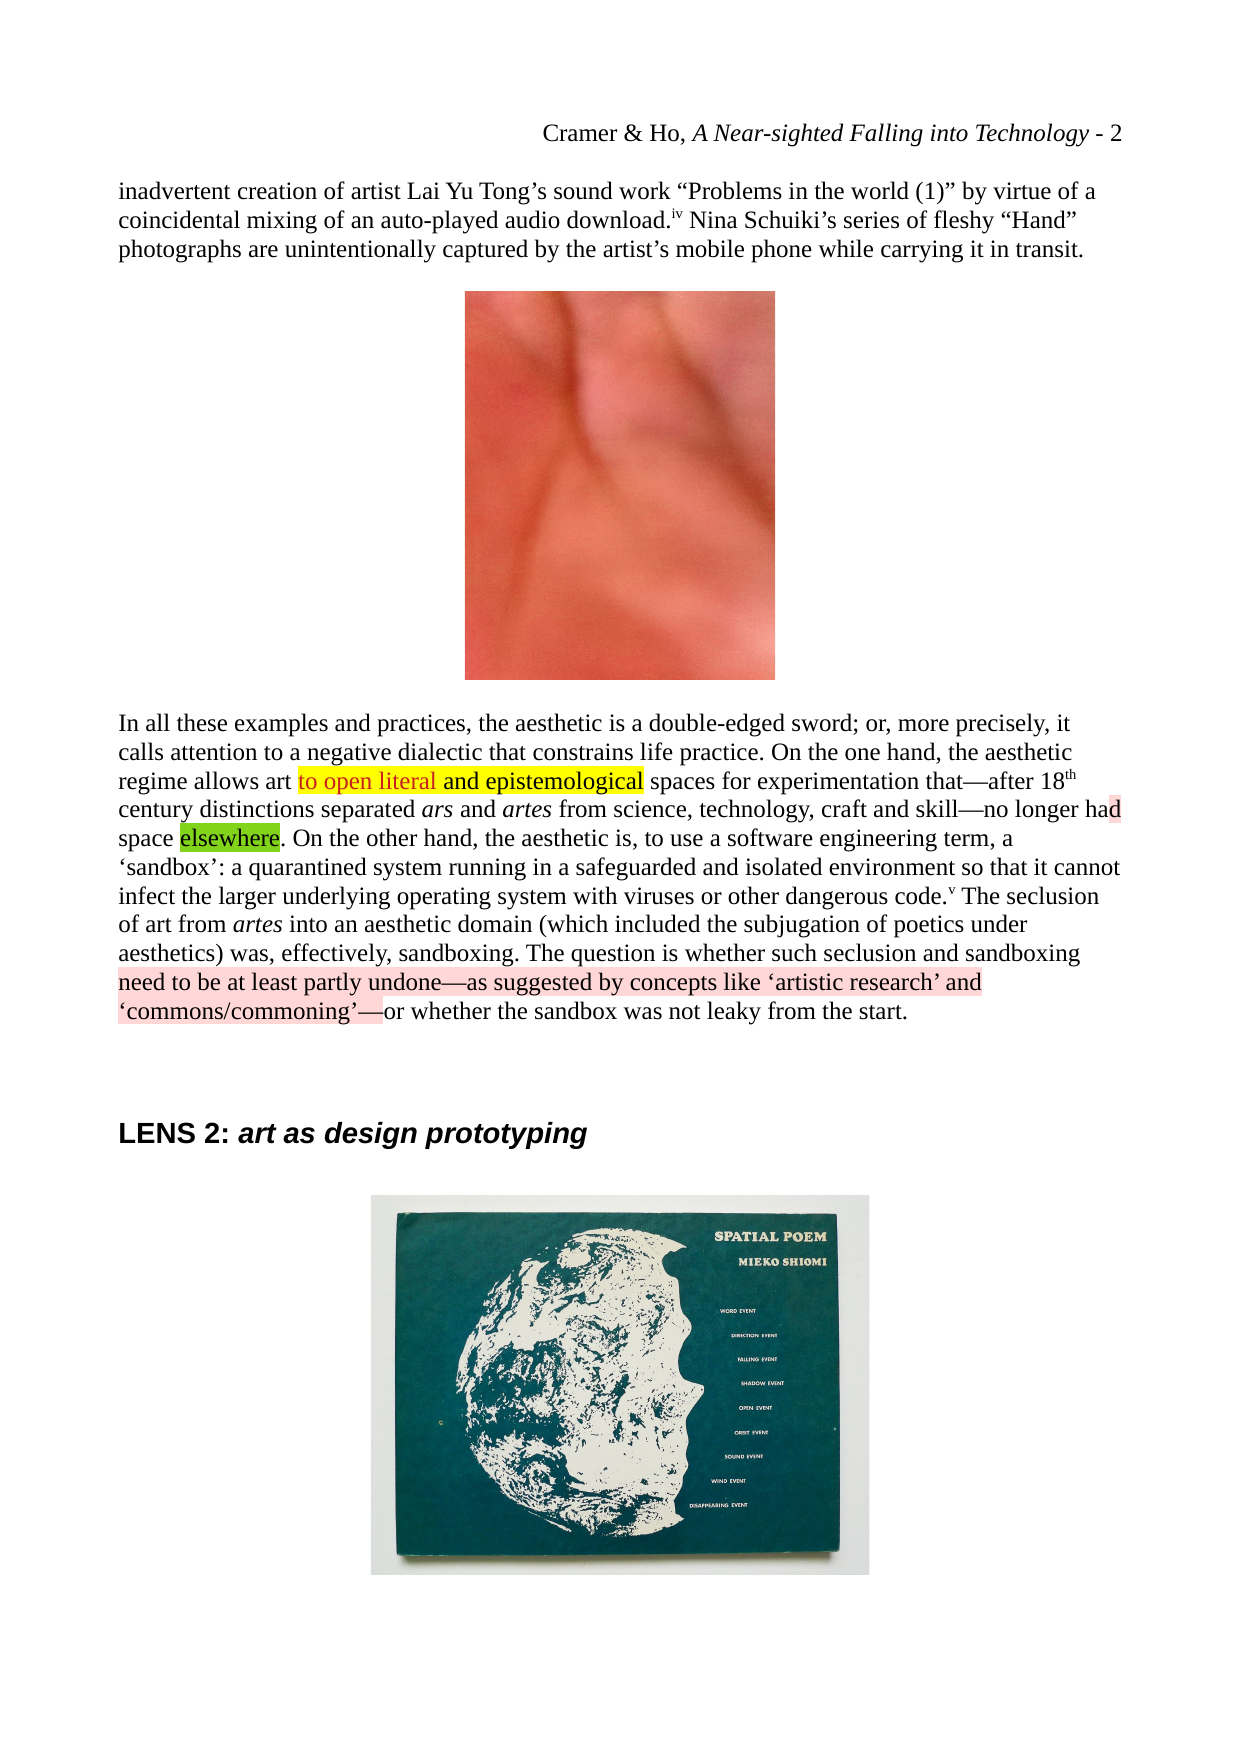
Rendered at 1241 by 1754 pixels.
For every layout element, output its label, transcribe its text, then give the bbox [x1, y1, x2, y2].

subtitle LENS 2: art as design prototyping [118, 1116, 1122, 1183]
picture [464, 291, 776, 680]
picture [370, 1195, 870, 1575]
text inadvertent creation of artist Lai Yu Tong’s sound work “Problems in the world (1)” by virtue of a coincidental mixing of an auto-played audio download. Nina Schuiki’s series of fleshy “Hand” photographs are unintentionally captured by the artist’s mobile phone while carrying it in transit. [118, 176, 1122, 263]
text In all these examples and practices, the aesthetic is a double-edged sword; or, more precisely, it calls attention to a negative dialectic that constrains life practice. On the one hand, the aesthetic regime allows art to open literal and epistemological spaces for experimentation that—after 18th century distinctions separated ars and artes from science, technology, craft and skill—no longer had space elsewhere. On the other hand, the aesthetic is, to use a software engineering term, a ‘sandbox’: a quarantined system running in a safeguarded and isolated environment so that it cannot infect the larger underlying operating system with viruses or other dangerous code. The seclusion of art from artes into an aesthetic domain (which included the subjugation of poetics under aesthetics) was, effectively, sandboxing. The question is whether such seclusion and sandboxing need to be at least partly undone—as suggested by concepts like ‘artistic research’ and ‘commons/commoning’—or whether the sandbox was not leaky from the start. [118, 708, 1122, 1024]
